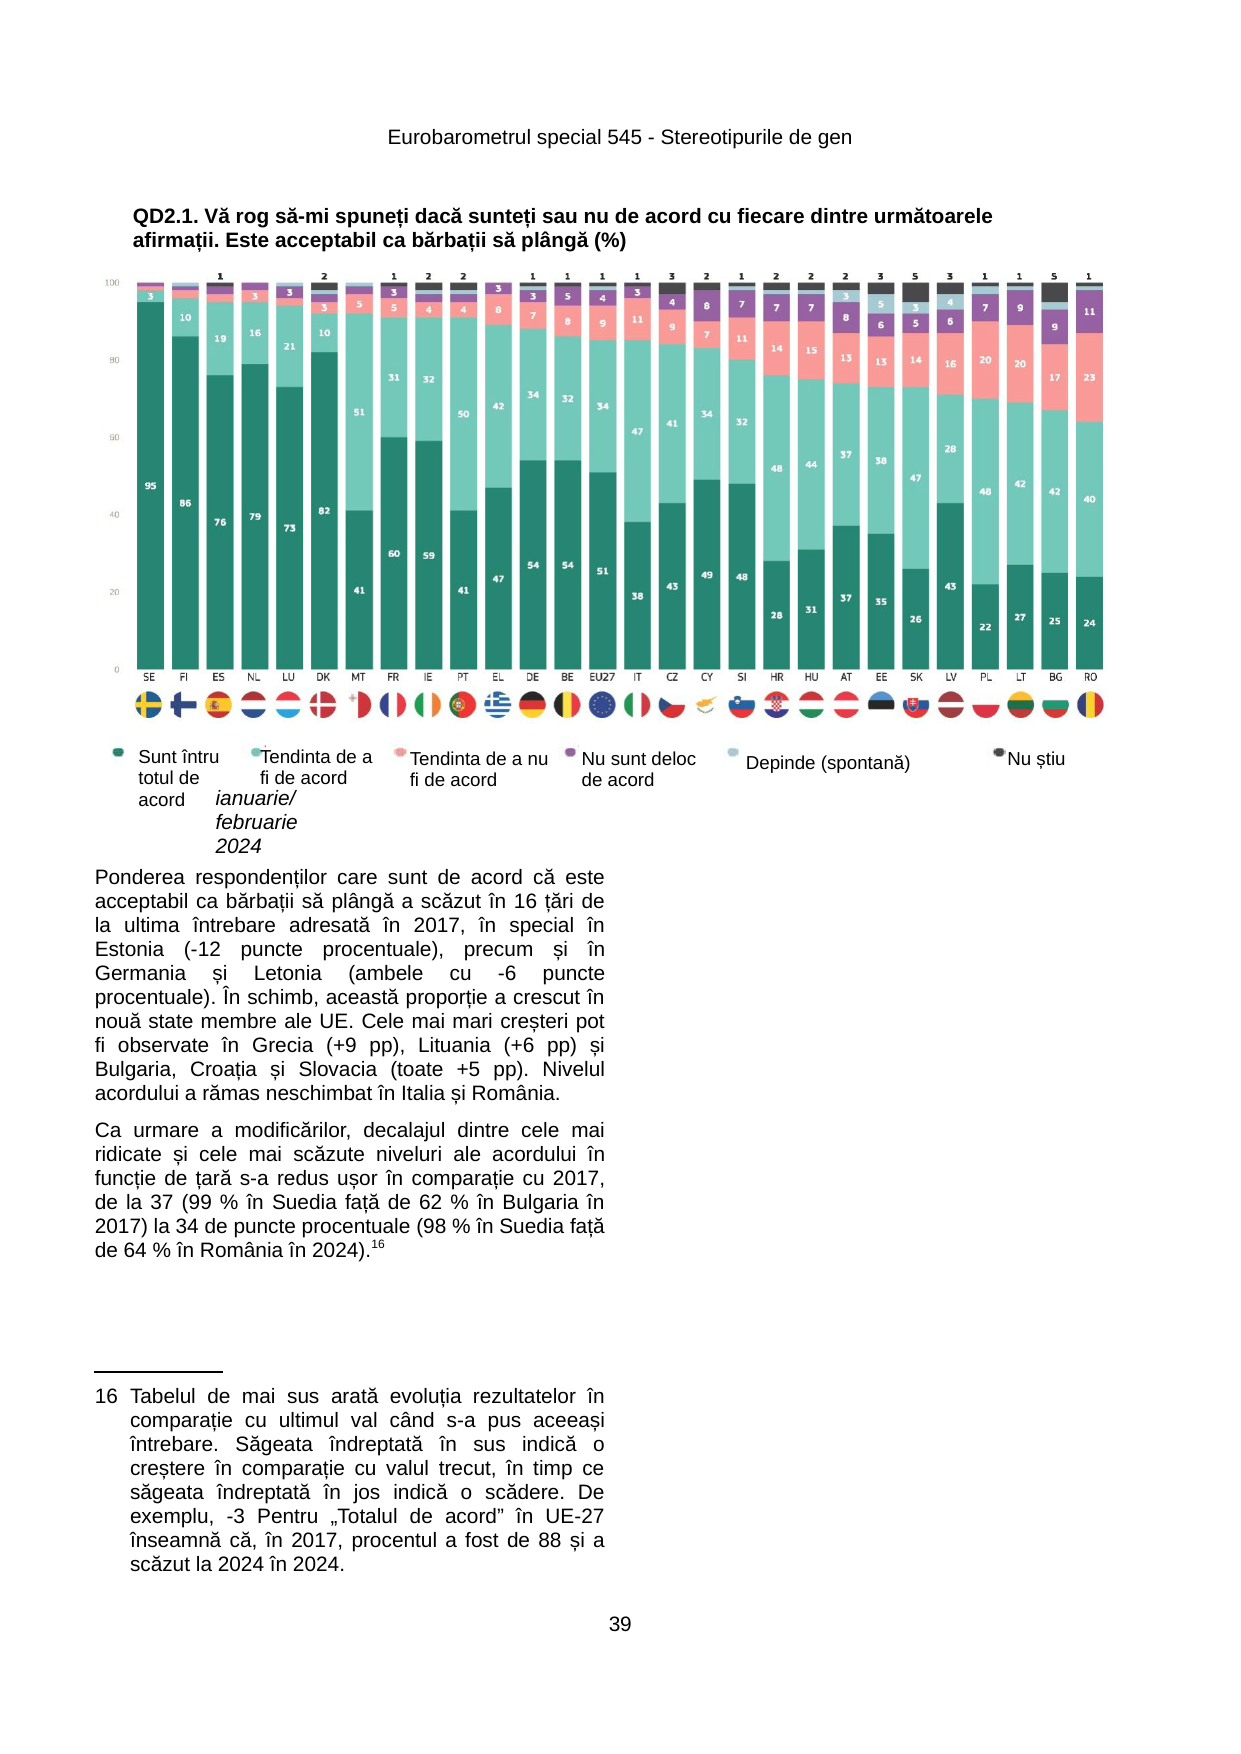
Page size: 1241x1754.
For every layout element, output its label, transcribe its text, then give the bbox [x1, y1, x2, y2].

text Ca urmare a modificărilor, decalajul dintre cele mai ridicate și cele mai scăzute niveluri ale acordului în funcție de țară s-a redus ușor în comparație cu 2017, de la 37 (99 % în Suedia față de 62 % în Bulgaria în 2017) la 34 de puncte procentuale (98 % în Suedia față de 64 % în România în 2024). [94, 1118, 605, 1261]
picture [748, 758, 756, 767]
text Ponderea respondenților care sunt de acord că este acceptabil ca bărbații să plângă a scăzut în 16 țări de la ultima întrebare adresată în 2017, în special în Estonia (-12 puncte procentuale), precum și în Germania și Letonia (ambele cu -6 puncte procentuale). În schimb, această proporție a crescut în nouă state membre ale UE. Cele mai mari creșteri pot fi observate în Grecia (+9 pp), Lituania (+6 pp) și Bulgaria, Croația și Slovacia (toate +5 pp). Nivelul acordului a rămas neschimbat în Italia și România. [94, 724, 605, 1105]
picture [106, 730, 1006, 767]
text Ponderea respondenților care sunt de acord că este acceptabil ca bărbații să plângă a scăzut în 16 țări de la ultima întrebare adresată în 2017, în special în Estonia (-12 puncte procentuale), precum și în Germania și Letonia (ambele cu -6 puncte procentuale). În schimb, această proporție a crescut în nouă state membre ale UE. Cele mai mari creșteri pot fi observate în Grecia (+9 pp), Lituania (+6 pp) și Bulgaria, Croația și Slovacia (toate +5 pp). Nivelul acordului a rămas neschimbat în Italia și România. [94, 184, 605, 269]
picture [94, 269, 1108, 724]
text Tabelul de mai sus arată evoluția rezultatelor în comparație cu ultimul val când s-a pus aceeași întrebare. Săgeata îndreptată în sus indică o creștere în comparație cu valul trecut, în timp ce săgeata îndreptată în jos indică o scădere. De exemplu, -3 Pentru „Totalul de acord” în UE-27 înseamnă că, în 2017, procentul a fost de 88 și a scăzut la 2024 în 2024. [94, 1384, 605, 1576]
